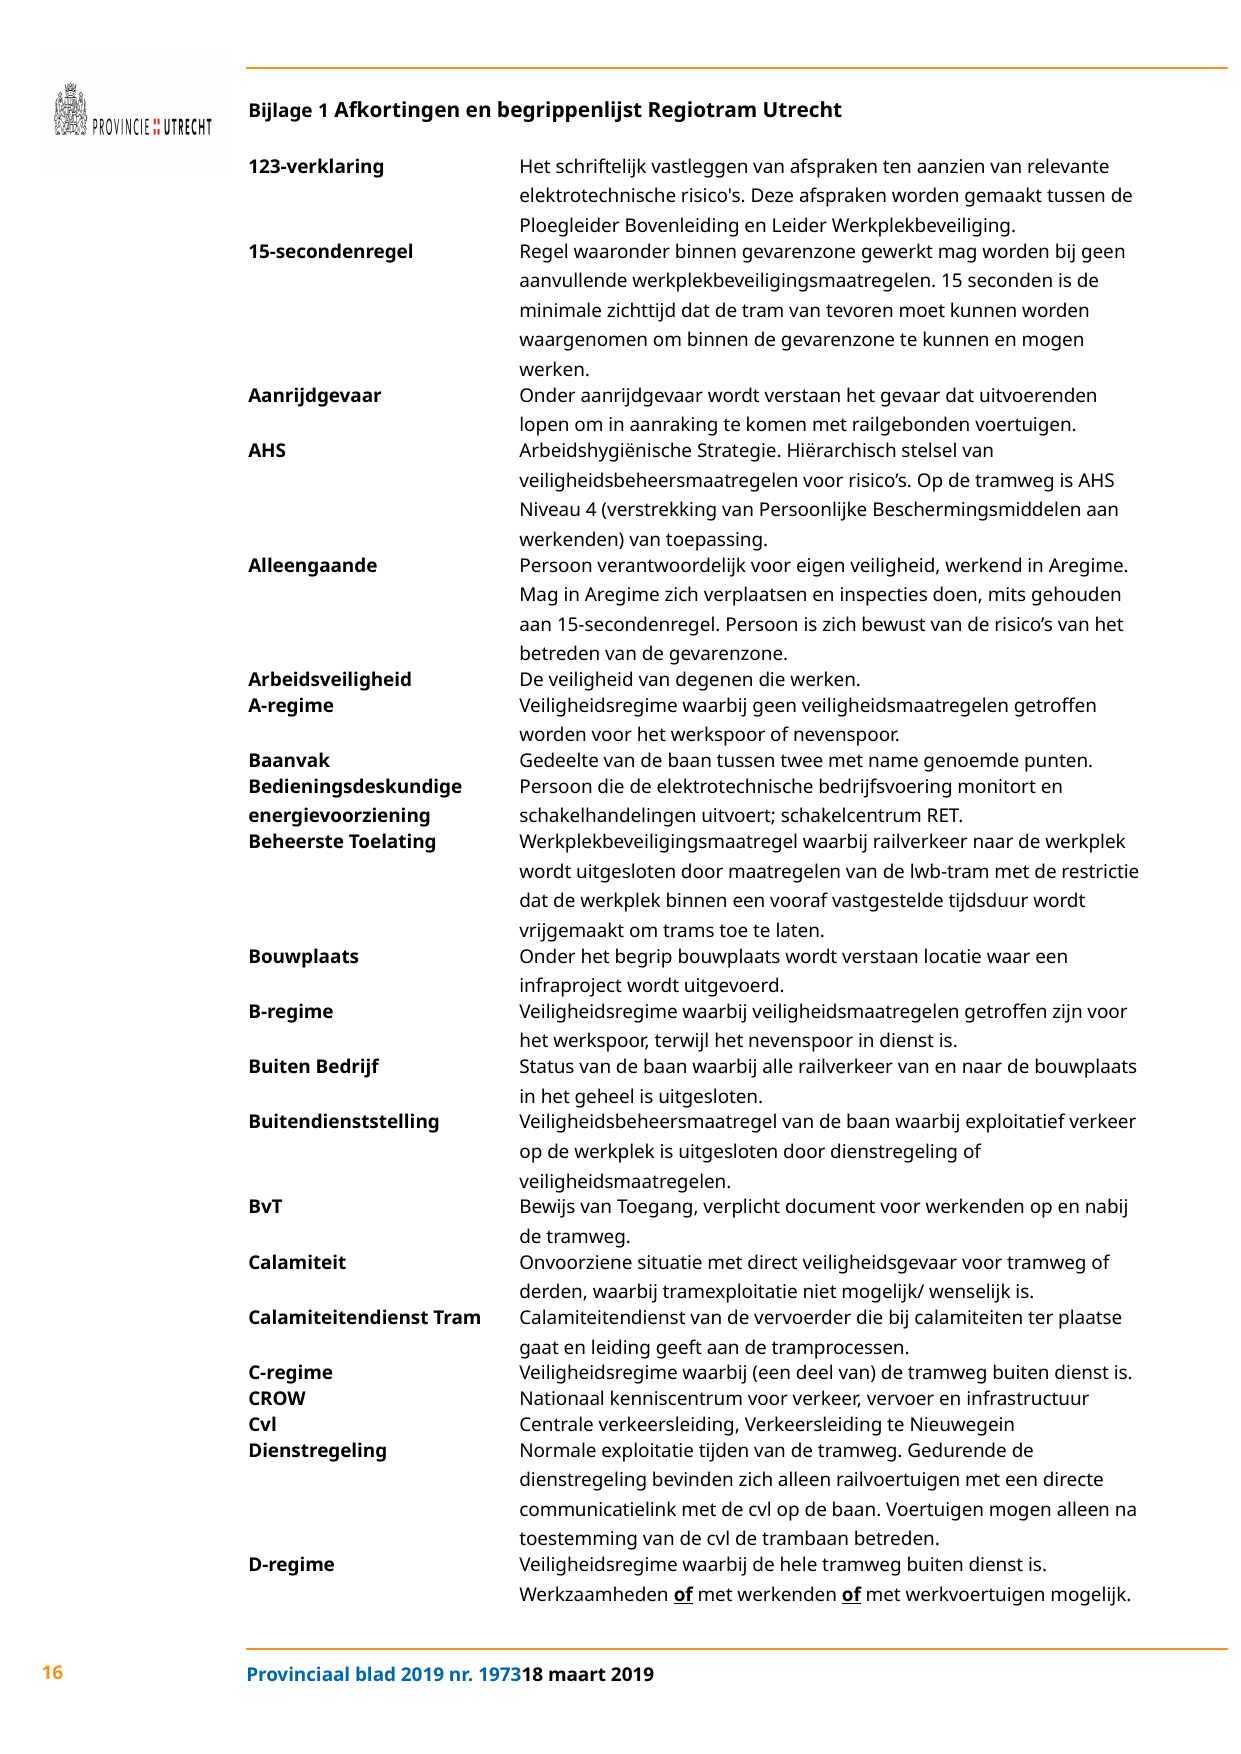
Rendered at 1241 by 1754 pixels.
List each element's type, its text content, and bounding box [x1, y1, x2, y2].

text Bijlage 1 Afkortingen en begrippenlijst Regiotram Utrecht [248, 95, 1152, 123]
table_cell B-regime [248, 998, 519, 1053]
picture [41, 47, 231, 172]
table_cell D-regime [248, 1551, 519, 1607]
table_cell AHS [248, 437, 519, 552]
table_cell Bedieningsdeskundige energievoorziening [248, 773, 519, 828]
table_cell Arbeidsveiligheid [248, 666, 519, 692]
table_cell Calamiteitendienst van de vervoerder die bij calamiteiten ter plaatse gaat en leiding geeft aan de tramprocessen. [519, 1304, 1152, 1359]
table_cell Normale exploitatie tijden van de tramweg. Gedurende de dienstregeling bevinden zich alleen railvoertuigen met een directe communicatielink met de cvl op de baan. Voertuigen mogen alleen na toestemming van de cvl de trambaan betreden. [519, 1437, 1152, 1551]
table_cell BvT [248, 1194, 519, 1249]
table_cell Onder aanrijdgevaar wordt verstaan het gevaar dat uitvoerenden lopen om in aanraking te komen met railgebonden voertuigen. [519, 382, 1152, 437]
table_cell 15-secondenregel [248, 238, 519, 382]
table_cell Beheerste Toelating [248, 828, 519, 943]
table_cell Veiligheidsregime waarbij veiligheidsmaatregelen getroffen zijn voor het werkspoor, terwijl het nevenspoor in dienst is. [519, 998, 1152, 1053]
table_cell Regel waaronder binnen gevarenzone gewerkt mag worden bij geen aanvullende werkplekbeveiligingsmaatregelen. 15 seconden is de minimale zichttijd dat de tram van tevoren moet kunnen worden waargenomen om binnen de gevarenzone te kunnen en mogen werken. [519, 238, 1152, 382]
table_cell Persoon verantwoordelijk voor eigen veiligheid, werkend in Aregime. Mag in Aregime zich verplaatsen en inspecties doen, mits gehouden aan 15-secondenregel. Persoon is zich bewust van de risico’s van het betreden van de gevarenzone. [519, 552, 1152, 666]
table_cell Bouwplaats [248, 943, 519, 998]
table_cell Werkplekbeveiligingsmaatregel waarbij railverkeer naar de werkplek wordt uitgesloten door maatregelen van de lwb-tram met de restrictie dat de werkplek binnen een vooraf vastgestelde tijdsduur wordt vrijgemaakt om trams toe te laten. [519, 828, 1152, 943]
table_cell Onder het begrip bouwplaats wordt verstaan locatie waar een infraproject wordt uitgevoerd. [519, 943, 1152, 998]
table_cell A-regime [248, 692, 519, 747]
table_cell Cvl [248, 1411, 519, 1437]
table_cell Aanrijdgevaar [248, 382, 519, 437]
table_cell Dienstregeling [248, 1437, 519, 1551]
table_cell Buitendienststelling [248, 1109, 519, 1194]
table_cell Nationaal kenniscentrum voor verkeer, vervoer en infrastructuur [519, 1385, 1152, 1411]
table_cell Centrale verkeersleiding, Verkeersleiding te Nieuwegein [519, 1411, 1152, 1437]
table_cell Baanvak [248, 747, 519, 773]
table_cell CROW [248, 1385, 519, 1411]
table_cell Status van de baan waarbij alle railverkeer van en naar de bouwplaats in het geheel is uitgesloten. [519, 1054, 1152, 1109]
table_header Het schriftelijk vastleggen van afspraken ten aanzien van relevante elektrotechnische risico's. Deze afspraken worden gemaakt tussen de Ploegleider Bovenleiding en Leider Werkplekbeveiliging. [519, 153, 1152, 238]
table_cell Buiten Bedrijf [248, 1054, 519, 1109]
table_cell Gedeelte van de baan tussen twee met name genoemde punten. [519, 747, 1152, 773]
table_cell Veiligheidsregime waarbij de hele tramweg buiten dienst is. Werkzaamheden of met werkenden of met werkvoertuigen mogelijk. [519, 1551, 1152, 1607]
table_cell Arbeidshygiënische Strategie. Hiërarchisch stelsel van veiligheidsbeheersmaatregelen voor risico’s. Op de tramweg is AHS Niveau 4 (verstrekking van Persoonlijke Beschermingsmiddelen aan werkenden) van toepassing. [519, 437, 1152, 552]
table_cell Veiligheidsregime waarbij (een deel van) de tramweg buiten dienst is. [519, 1360, 1152, 1385]
table_cell Persoon die de elektrotechnische bedrijfsvoering monitort en schakelhandelingen uitvoert; schakelcentrum RET. [519, 773, 1152, 828]
table_cell C-regime [248, 1360, 519, 1385]
table_cell Onvoorziene situatie met direct veiligheidsgevaar voor tramweg of derden, waarbij tramexploitatie niet mogelijk/ wenselijk is. [519, 1249, 1152, 1304]
table_cell Veiligheidsbeheersmaatregel van de baan waarbij exploitatief verkeer op de werkplek is uitgesloten door dienstregeling of veiligheidsmaatregelen. [519, 1109, 1152, 1194]
table_cell De veiligheid van degenen die werken. [519, 666, 1152, 692]
table_cell Bewijs van Toegang, verplicht document voor werkenden op en nabij de tramweg. [519, 1194, 1152, 1249]
table_cell Alleengaande [248, 552, 519, 666]
table_header 123-verklaring [248, 153, 519, 238]
table_cell Calamiteit [248, 1249, 519, 1304]
table_cell Veiligheidsregime waarbij geen veiligheidsmaatregelen getroffen worden voor het werkspoor of nevenspoor. [519, 692, 1152, 747]
table_cell Calamiteitendienst Tram [248, 1304, 519, 1359]
